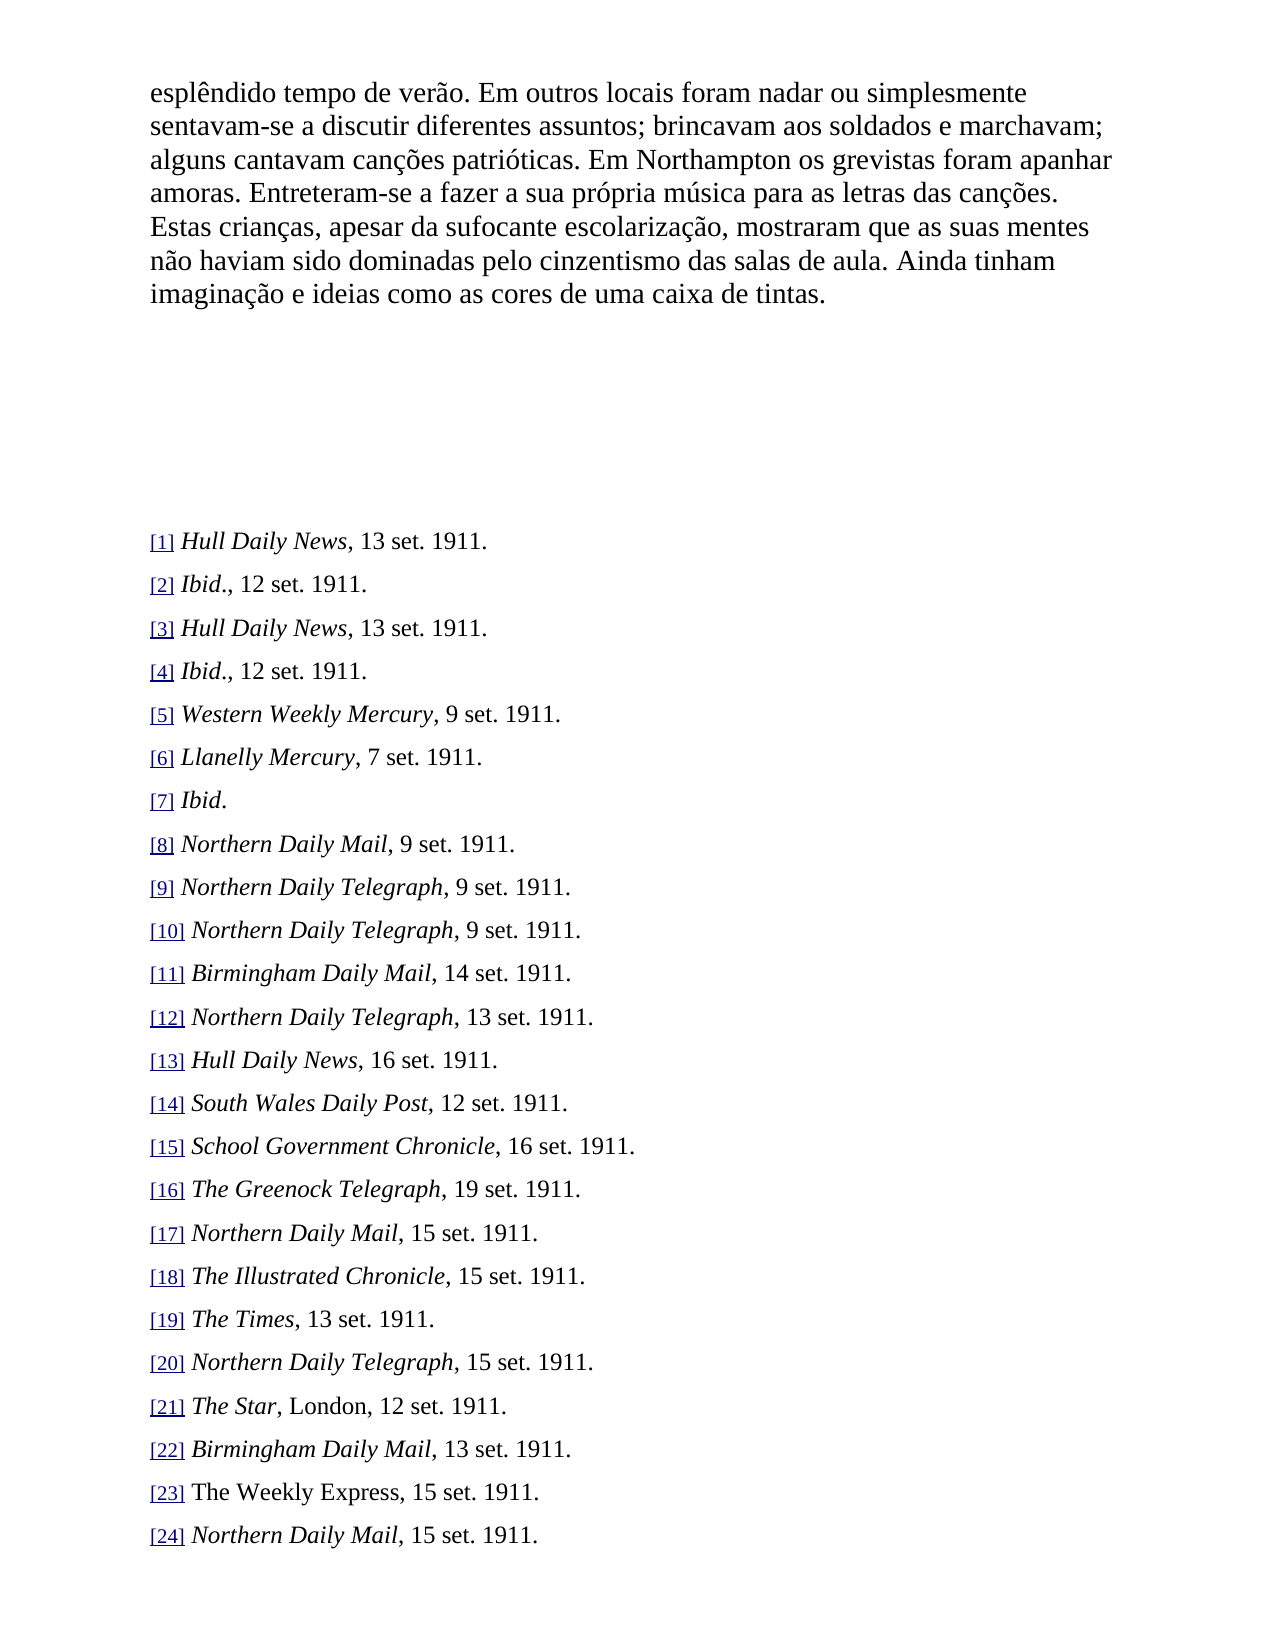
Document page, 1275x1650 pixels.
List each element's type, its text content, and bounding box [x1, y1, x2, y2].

text [6] Llanelly Mercury, 7 set. 1911. [150, 742, 1125, 771]
text esplêndido tempo de verão. Em outros locais foram nadar ou simplesmente sentavam-se a discutir diferentes assuntos; brincavam aos soldados e marchavam; alguns cantavam canções patrióticas. Em Northampton os grevistas foram apanhar amoras. Entreteram-se a fazer a sua própria música para as letras das canções. Estas crianças, apesar da sufocante escolarização, mostraram que as suas mentes não haviam sido dominadas pelo cinzentismo das salas de aula. Ainda tinham imaginação e ideias como as cores de uma caixa de tintas. [150, 75, 1125, 310]
text [10] Northern Daily Telegraph, 9 set. 1911. [150, 915, 1125, 944]
text [14] South Wales Daily Post, 12 set. 1911. [150, 1088, 1125, 1117]
text [20] Northern Daily Telegraph, 15 set. 1911. [150, 1347, 1125, 1376]
text [16] The Greenock Telegraph, 19 set. 1911. [150, 1174, 1125, 1203]
text [2] Ibid., 12 set. 1911. [150, 569, 1125, 598]
text [19] The Times, 13 set. 1911. [150, 1304, 1125, 1333]
text [1] Hull Daily News, 13 set. 1911. [150, 526, 1125, 555]
text [12] Northern Daily Telegraph, 13 set. 1911. [150, 1002, 1125, 1030]
text [21] The Star, London, 12 set. 1911. [150, 1391, 1125, 1419]
text [3] Hull Daily News, 13 set. 1911. [150, 613, 1125, 641]
text [9] Northern Daily Telegraph, 9 set. 1911. [150, 872, 1125, 901]
text [5] Western Weekly Mercury, 9 set. 1911. [150, 699, 1125, 728]
text [18] The Illustrated Chronicle, 15 set. 1911. [150, 1261, 1125, 1290]
text [11] Birmingham Daily Mail, 14 set. 1911. [150, 958, 1125, 987]
text [8] Northern Daily Mail, 9 set. 1911. [150, 829, 1125, 857]
text [22] Birmingham Daily Mail, 13 set. 1911. [150, 1434, 1125, 1463]
text [15] School Government Chronicle, 16 set. 1911. [150, 1131, 1125, 1160]
text [7] Ibid. [150, 786, 1125, 814]
text [4] Ibid., 12 set. 1911. [150, 656, 1125, 684]
text [24] Northern Daily Mail, 15 set. 1911. [150, 1520, 1125, 1549]
text [23] The Weekly Express, 15 set. 1911. [150, 1477, 1125, 1506]
text [13] Hull Daily News, 16 set. 1911. [150, 1045, 1125, 1074]
text [17] Northern Daily Mail, 15 set. 1911. [150, 1218, 1125, 1247]
